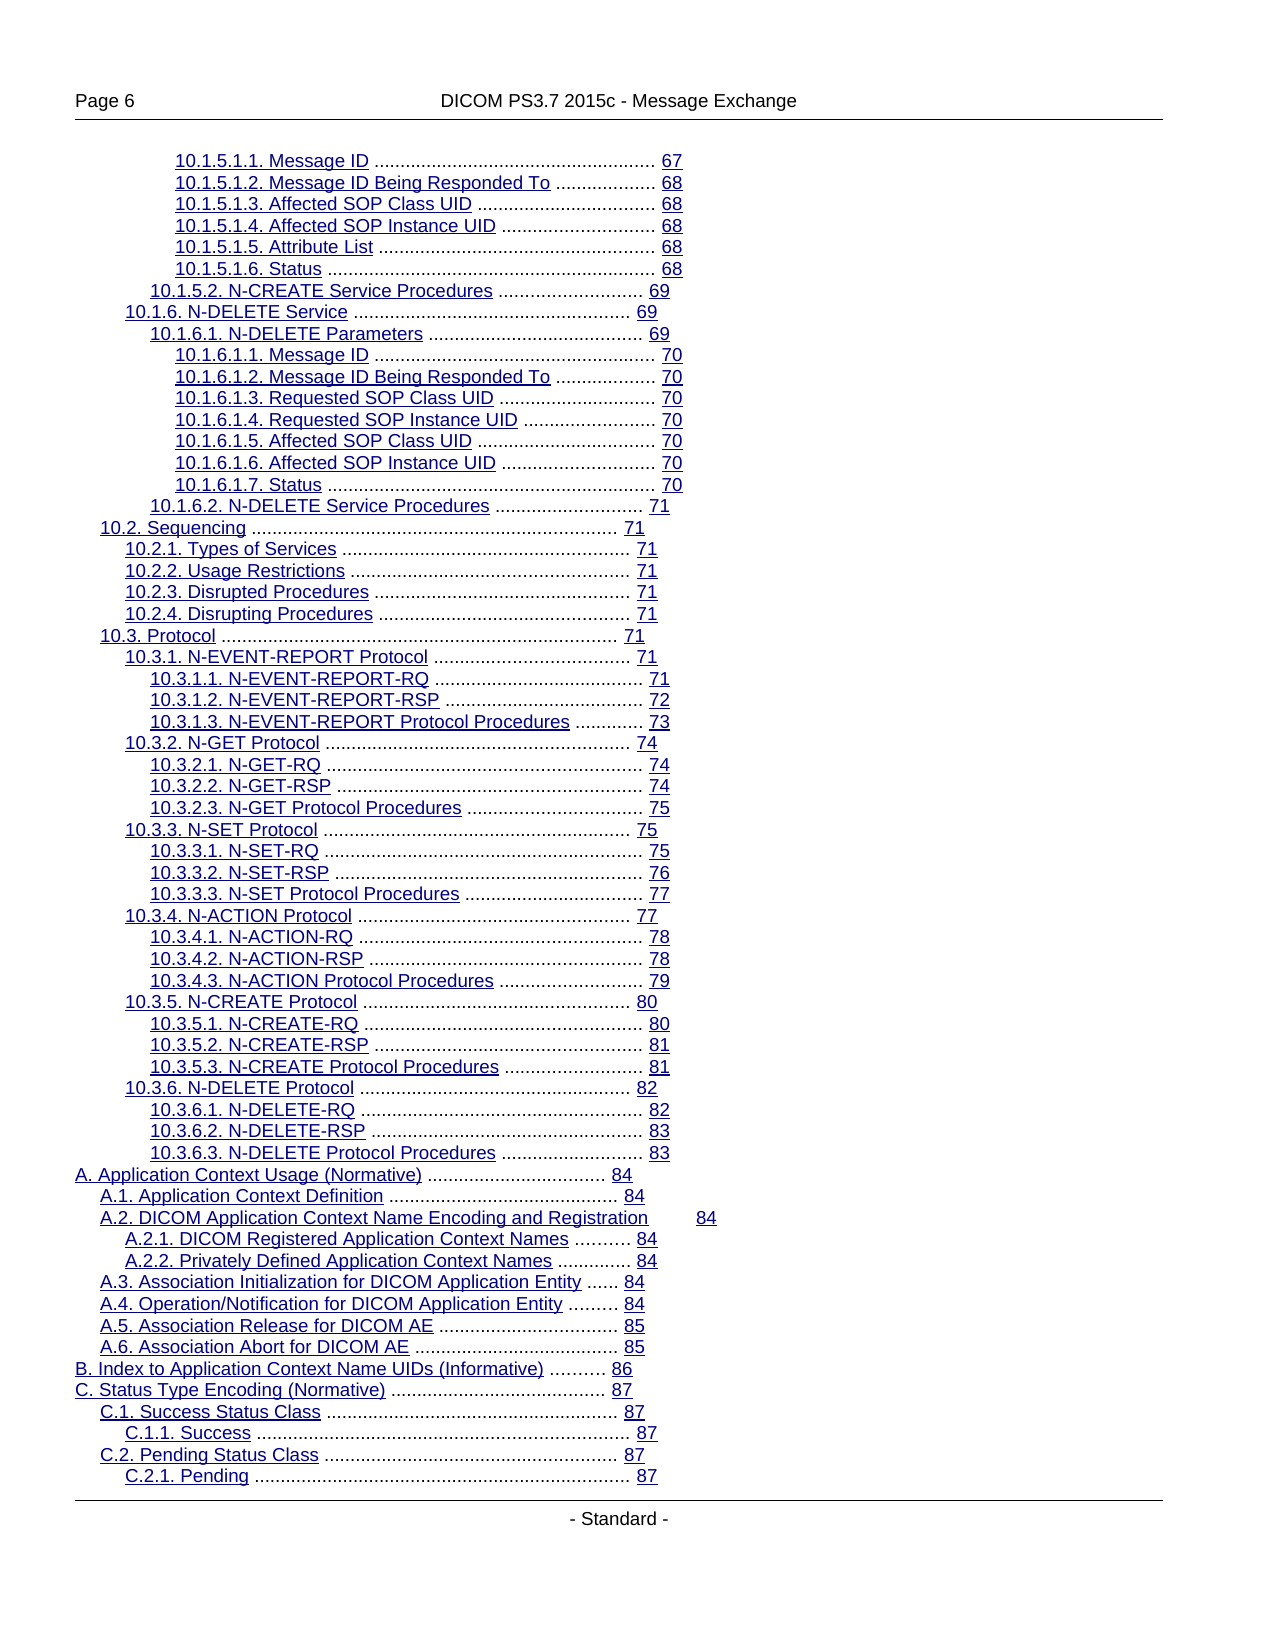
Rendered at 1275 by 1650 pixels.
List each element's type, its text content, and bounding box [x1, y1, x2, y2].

text 10.3.3. N-SET Protocol 0 [125, 818, 1137, 840]
text 10.1.6.1.7. Status 0 [175, 473, 1137, 495]
text 10.3. Protocol 0 [100, 624, 1137, 646]
text 10.3.2. N-GET Protocol 0 [125, 732, 1137, 754]
text 10.3.6.1. N-DELETE-RQ 0 [150, 1099, 1137, 1120]
text 10.3.2.1. N-GET-RQ 0 [150, 754, 1137, 775]
text 10.1.5.1.5. Attribute List 0 [175, 236, 1137, 258]
text 10.3.5.2. N-CREATE-RSP 0 [150, 1034, 1137, 1056]
text 10.3.5.1. N-CREATE-RQ 0 [150, 1012, 1137, 1034]
text 10.3.5. N-CREATE Protocol 0 [125, 991, 1137, 1012]
text 10.3.4. N-ACTION Protocol 0 [125, 905, 1137, 926]
text 10.1.6.1.3. Requested SOP Class UID 0 [175, 387, 1137, 409]
text 10.2. Sequencing 0 [100, 517, 1137, 538]
text 10.1.6.1. N-DELETE Parameters 0 [150, 322, 1137, 344]
text 10.1.6.1.1. Message ID 0 [175, 344, 1137, 366]
text 10.3.5.3. N-CREATE Protocol Procedures 0 [150, 1056, 1137, 1077]
text 10.1.6.1.6. Affected SOP Instance UID 0 [175, 452, 1137, 473]
text A.2.2. Privately Defined Application Context Names 0 [125, 1250, 1137, 1271]
text 10.3.4.2. N-ACTION-RSP 0 [150, 948, 1137, 969]
text 10.3.2.3. N-GET Protocol Procedures 0 [150, 797, 1137, 818]
text A.2.1. DICOM Registered Application Context Names 0 [125, 1228, 1137, 1250]
text 10.1.5.1.4. Affected SOP Instance UID 0 [175, 215, 1137, 236]
text 10.1.5.1.6. Status 0 [175, 258, 1137, 279]
text 10.1.5.2. N-CREATE Service Procedures 0 [150, 279, 1137, 301]
text 10.3.2.2. N-GET-RSP 0 [150, 775, 1137, 797]
text A.4. Operation/Notification for DICOM Application Entity 0 [100, 1293, 1137, 1314]
text 10.3.6.2. N-DELETE-RSP 0 [150, 1120, 1137, 1142]
text 10.3.1. N-EVENT-REPORT Protocol 0 [125, 646, 1137, 667]
text A.3. Association Initialization for DICOM Application Entity 0 [100, 1271, 1137, 1293]
text 10.1.6. N-DELETE Service 0 [125, 301, 1137, 322]
text 10.3.6. N-DELETE Protocol 0 [125, 1077, 1137, 1099]
text C.1. Success Status Class 0 [100, 1401, 1137, 1422]
text A. Application Context Usage (Normative) 0 [75, 1163, 1137, 1185]
text 10.3.1.1. N-EVENT-REPORT-RQ 0 [150, 667, 1137, 689]
text 10.1.5.1.2. Message ID Being Responded To 0 [175, 172, 1137, 193]
text C.1.1. Success 0 [125, 1422, 1137, 1444]
text A.5. Association Release for DICOM AE 0 [100, 1314, 1137, 1336]
text A.6. Association Abort for DICOM AE 0 [100, 1336, 1137, 1357]
text 10.2.4. Disrupting Procedures 0 [125, 603, 1137, 624]
text A.2. DICOM Application Context Name Encoding and Registration 0 [100, 1207, 1137, 1228]
text 10.1.5.1.1. Message ID 0 [175, 150, 1137, 172]
text 10.1.6.1.2. Message ID Being Responded To 0 [175, 366, 1137, 387]
text C.2. Pending Status Class 0 [100, 1444, 1137, 1465]
text 10.2.2. Usage Restrictions 0 [125, 560, 1137, 581]
text 10.3.4.3. N-ACTION Protocol Procedures 0 [150, 969, 1137, 991]
text B. Index to Application Context Name UIDs (Informative) 0 [75, 1357, 1137, 1379]
text 10.1.6.1.5. Affected SOP Class UID 0 [175, 430, 1137, 452]
text 10.1.5.1.3. Affected SOP Class UID 0 [175, 193, 1137, 215]
text 10.2.1. Types of Services 0 [125, 538, 1137, 560]
text 10.3.6.3. N-DELETE Protocol Procedures 0 [150, 1142, 1137, 1163]
text 10.3.1.3. N-EVENT-REPORT Protocol Procedures 0 [150, 711, 1137, 732]
text 10.3.4.1. N-ACTION-RQ 0 [150, 926, 1137, 948]
text 10.1.6.1.4. Requested SOP Instance UID 0 [175, 409, 1137, 430]
text 10.2.3. Disrupted Procedures 0 [125, 581, 1137, 603]
text 10.3.3.2. N-SET-RSP 0 [150, 862, 1137, 883]
text 10.3.3.1. N-SET-RQ 0 [150, 840, 1137, 862]
text A.1. Application Context Definition 0 [100, 1185, 1137, 1207]
text 10.3.3.3. N-SET Protocol Procedures 0 [150, 883, 1137, 905]
text C.2.1. Pending 0 [125, 1465, 1137, 1487]
text 10.1.6.2. N-DELETE Service Procedures 0 [150, 495, 1137, 517]
text C. Status Type Encoding (Normative) 0 [75, 1379, 1137, 1401]
text 10.3.1.2. N-EVENT-REPORT-RSP 0 [150, 689, 1137, 711]
